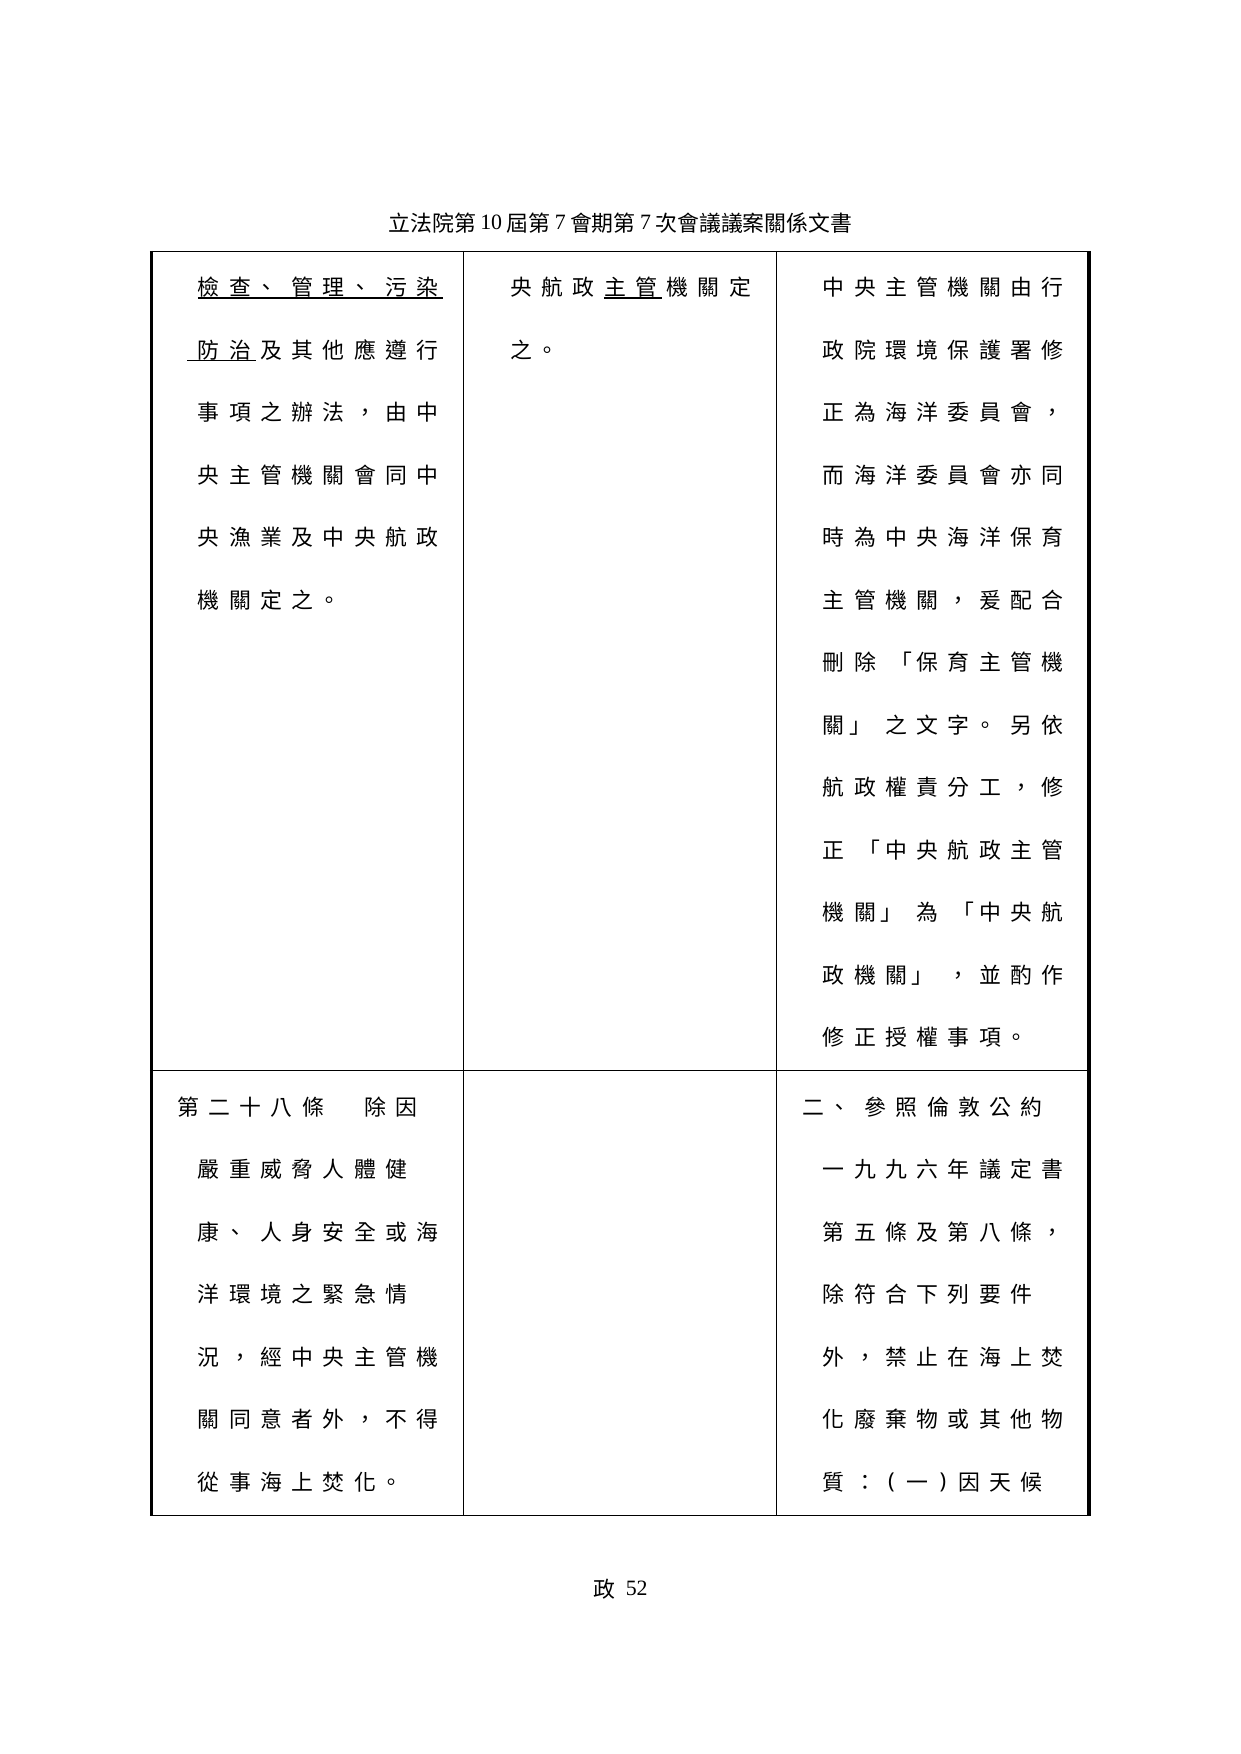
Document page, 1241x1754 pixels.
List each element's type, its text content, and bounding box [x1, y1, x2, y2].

table_cell 央航政主管機關定之。 [464, 252, 776, 1070]
table_cell [464, 1071, 776, 1514]
table_cell 中央主管機關由行政院環境保護署修正為海洋委員會，而海洋委員會亦同時為中央海洋保育主管機關，爰配合刪除「保育主管機關」之文字。另依航政權責分工，修正「中央航政主管機關」為「中央航政機關」，並酌作修正授權事項。 [777, 252, 1087, 1070]
table_cell 檢查、管理、污染防治及其他應遵行事項之辦法，由中央主管機關會同中央漁業及中央航政機關定之。 [153, 252, 463, 1070]
table_cell 第二十八條 除因嚴重威脅人體健康、人身安全或海洋環境之緊急情況，經中央主管機關同意者外，不得從事海上焚化。 [153, 1071, 463, 1514]
table_cell 一、本條新增。 二、參照倫敦公約一九九六年議定書第五條及第八條，除符合下列要件外，禁止在海上焚化廢棄物或其他物質：(一)因天候（stress of weather）所致不可抗力（force majeure）情形，危及人命或船舶、航空器、海洋設施或其他人工構造物之安全；(二)任何危及人命，或對船舶、航空器、海洋設施或其他人工構造物造成威脅之情形；(三)採行海上焚化為避免前二項威脅之唯一方法；(四)海上焚化造成之損害小於其他處理方法。主管機關並得於對人體健康、人身安全或海洋環境構成不可接受之威脅且別無其他可行辦法之緊急情況下，同意海上焚化，爰增訂本條。 [777, 1071, 1087, 1514]
